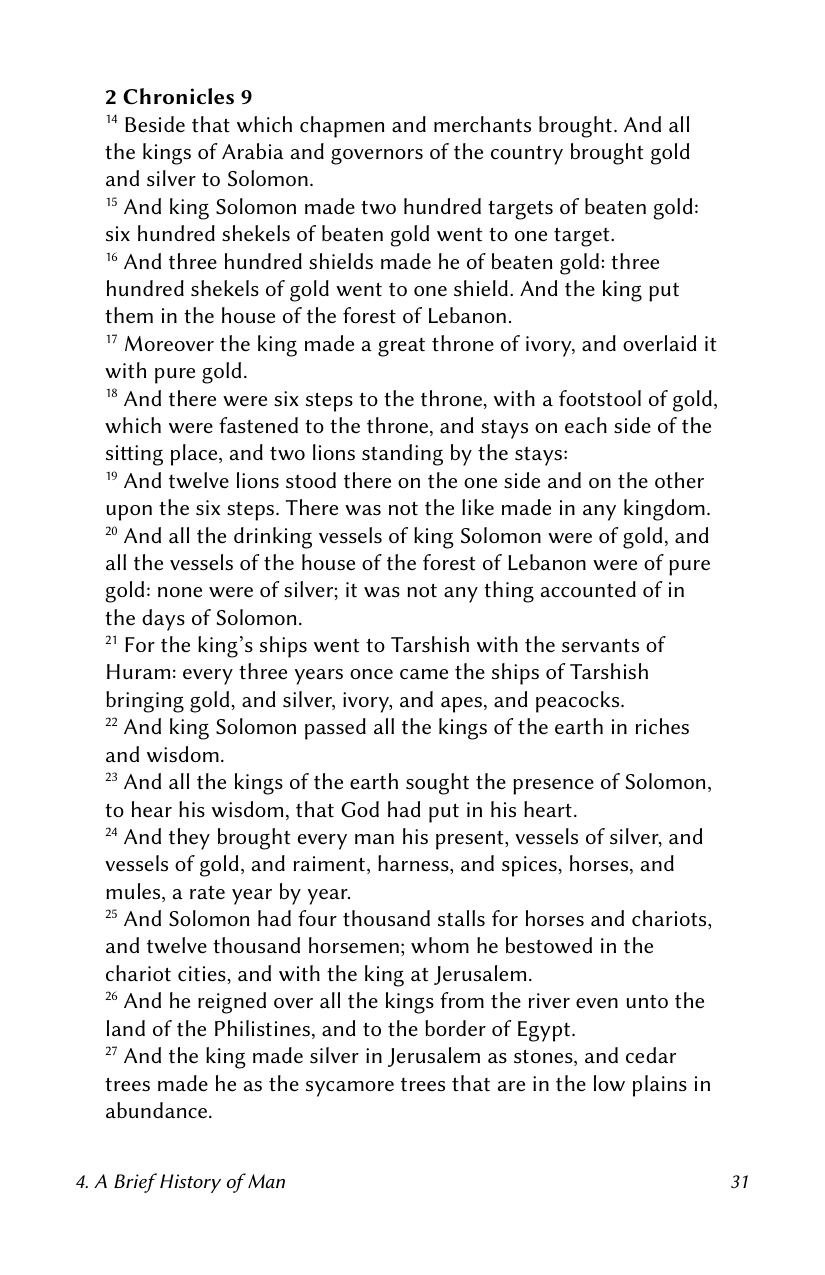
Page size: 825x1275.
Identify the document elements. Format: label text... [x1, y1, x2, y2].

text 23 And all the kings of the earth sought the presence of Solomon, to hear his wisdom, that God had put in his heart. [105, 769, 720, 823]
text 20 And all the drinking vessels of king Solomon were of gold, and all the vessels of the house of the forest of Lebanon were of pure gold: none were of silver; it was not any thing accounted of in the days of Solomon. [105, 522, 720, 631]
text 26 And he reigned over all the kings from the river even unto the land of the Philistines, and to the border of Egypt. [105, 988, 720, 1042]
text 17 Moreover the king made a great throne of ivory, and overlaid it with pure gold. [105, 331, 720, 384]
text 16 And three hundred shields made he of beaten gold: three hundred shekels of gold went to one shield. And the king put them in the house of the forest of Lebanon. [105, 248, 720, 329]
text 15 And king Solomon made two hundred targets of beaten gold: six hundred shekels of beaten gold went to one target. [105, 194, 720, 247]
text 27 And the king made silver in Jerusalem as stones, and cedar trees made he as the sycamore trees that are in the low plains in abundance. [105, 1043, 720, 1124]
text 18 And there were six steps to the throne, with a footstool of gold, which were fastened to the throne, and stays on each side of the sitting place, and two lions standing by the stays: [105, 386, 720, 466]
text 25 And Solomon had four thousand stalls for horses and chariots, and twelve thousand horsemen; whom he bestowed in the chariot cities, and with the king at Jerusalem. [105, 906, 720, 987]
text 24 And they brought every man his present, vessels of silver, and vessels of gold, and raiment, harness, and spices, horses, and mules, a rate year by year. [105, 824, 720, 905]
text 19 And twelve lions stood there on the one side and on the other upon the six steps. There was not the like made in any kingdom. [105, 468, 720, 521]
text 21 For the king’s ships went to Tarshish with the servants of Huram: every three years once came the ships of Tarshish bringing gold, and silver, ivory, and apes, and peacocks. [105, 632, 720, 713]
text 2 Chronicles 9 [105, 84, 750, 110]
text 22 And king Solomon passed all the kings of the earth in riches and wisdom. [105, 714, 720, 768]
text 14 Beside that which chapmen and merchants brought. And all the kings of Arabia and governors of the country brought gold and silver to Solomon. [105, 112, 720, 192]
